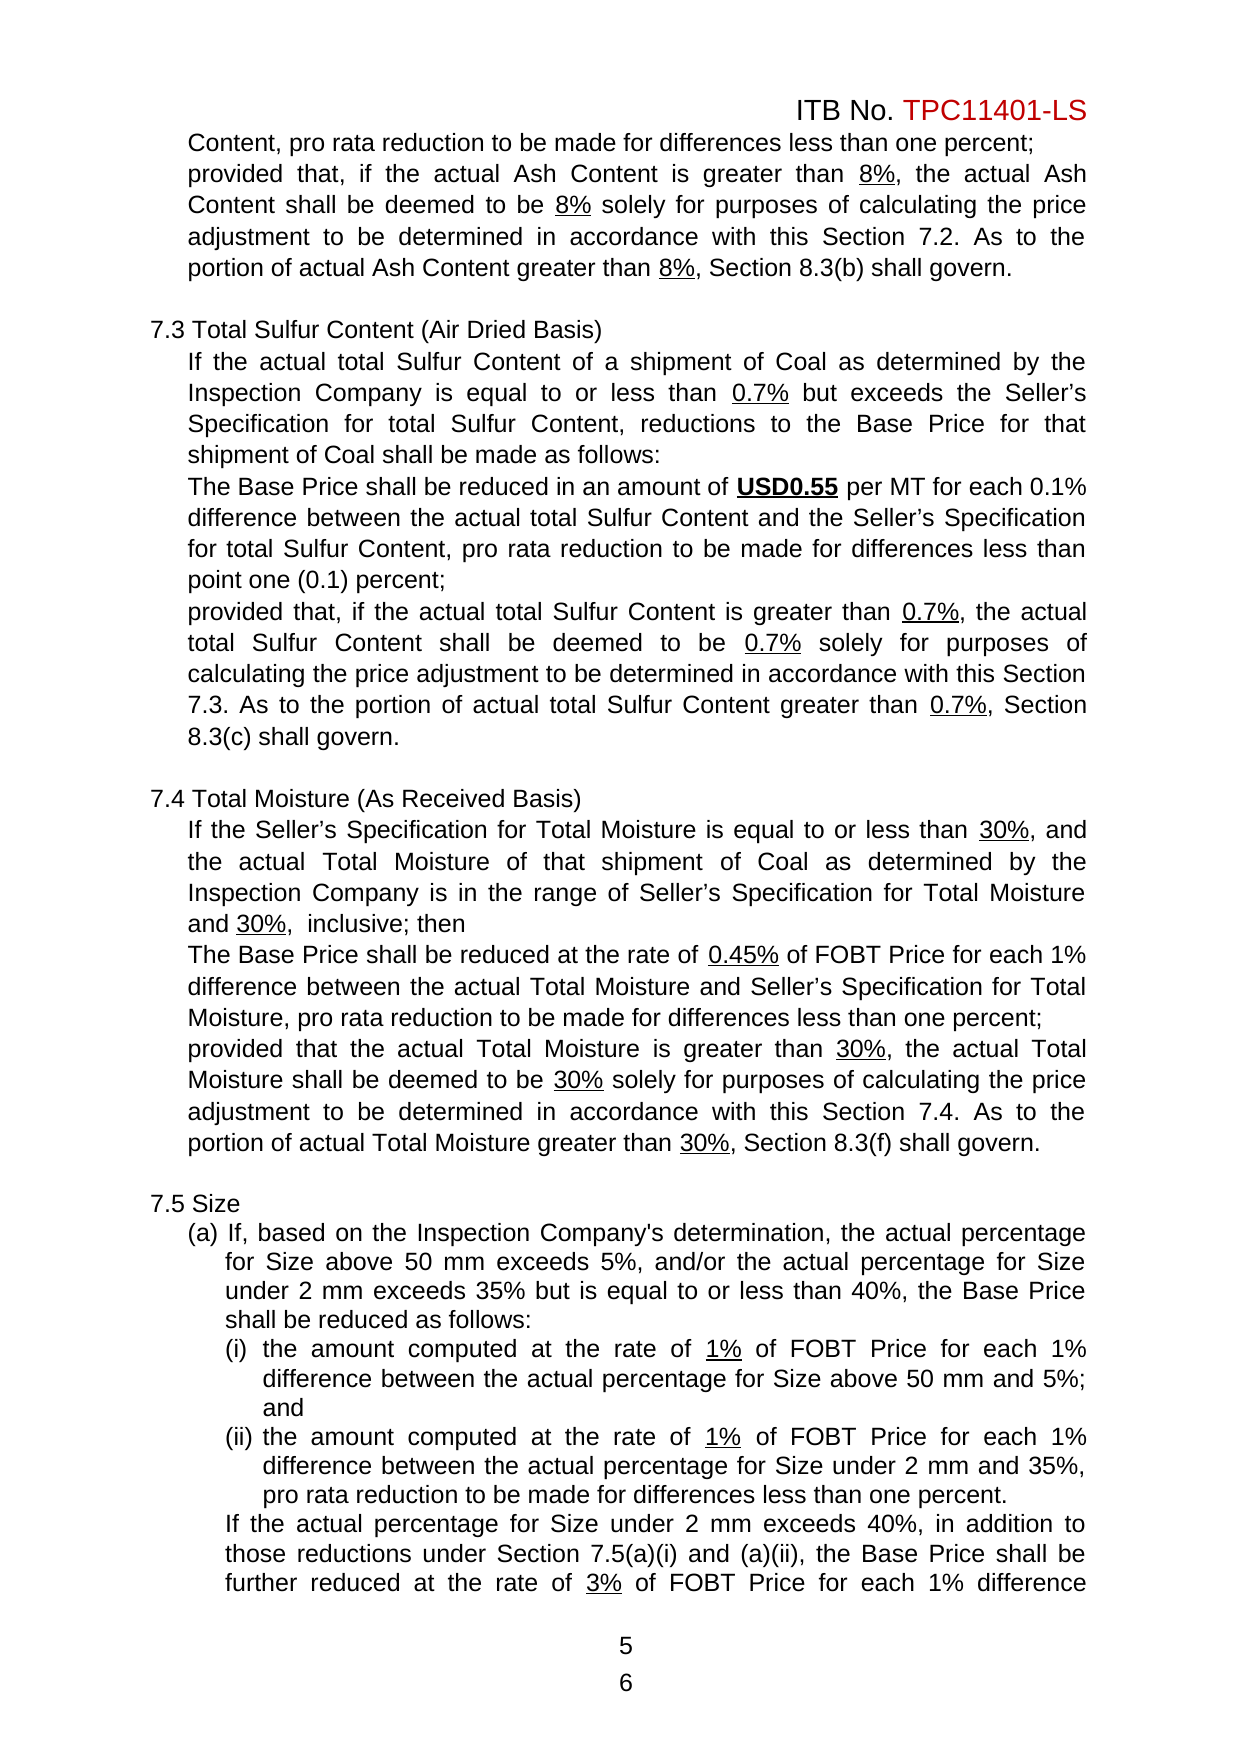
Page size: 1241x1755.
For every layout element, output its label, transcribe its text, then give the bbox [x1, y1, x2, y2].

text (a) If, based on the Inspection Company's determination, the actual percentage for Size above 50 mm exceeds 5%, and/or the actual percentage for Size under 2 mm exceeds 35% but is equal to or less than 40%, the Base Price shall be reduced as follows: [187, 1218, 1087, 1334]
text 7.4 Total Moisture (As Received Basis) [150, 782, 1087, 814]
text (ii) the amount computed at the rate of 1% of FOBT Price for each 1% difference between the actual percentage for Size under 2 mm and 35%, pro rata reduction to be made for differences less than one percent. [225, 1422, 1087, 1509]
text 7.3 Total Sulfur Content (Air Dried Basis) [150, 314, 1192, 345]
text If the Seller’s Specification for Total Moisture is equal to or less than 30%, and the actual Total Moisture of that shipment of Coal as determined by the Inspection Company is in the range of Seller’s Specification for Total Moisture and 30%, inclusive; then [187, 814, 1087, 939]
text provided that, if the actual Ash Content is greater than 8%, the actual Ash Content shall be deemed to be 8% solely for purposes of calculating the price adjustment to be determined in accordance with this Section 7.2. As to the portion of actual Ash Content greater than 8%, Section 8.3(b) shall govern. [187, 157, 1087, 282]
text provided that, if the actual total Sulfur Content is greater than 0.7%, the actual total Sulfur Content shall be deemed to be 0.7% solely for purposes of calculating the price adjustment to be determined in accordance with this Section 7.3. As to the portion of actual total Sulfur Content greater than 0.7%, Section 8.3(c) shall govern. [187, 595, 1087, 751]
text If the actual total Sulfur Content of a shipment of Coal as determined by the Inspection Company is equal to or less than 0.7% but exceeds the Seller’s Specification for total Sulfur Content, reductions to the Base Price for that shipment of Coal shall be made as follows: [187, 345, 1087, 470]
text The Base Price shall be reduced in an amount of USD0.55 per MT for each 0.1% difference between the actual total Sulfur Content and the Seller’s Specification for total Sulfur Content, pro rata reduction to be made for differences less than point one (0.1) percent; [187, 470, 1087, 595]
text provided that the actual Total Moisture is greater than 30%, the actual Total Moisture shall be deemed to be 30% solely for purposes of calculating the price adjustment to be determined in accordance with this Section 7.4. As to the portion of actual Total Moisture greater than 30%, Section 8.3(f) shall govern. [187, 1032, 1087, 1157]
text (i) the amount computed at the rate of 1% of FOBT Price for each 1% difference between the actual percentage for Size above 50 mm and 5%; and [225, 1334, 1087, 1422]
text If the actual percentage for Size under 2 mm exceeds 40%, in addition to those reductions under Section 7.5(a)(i) and (a)(ii), the Base Price shall be further reduced at the rate of 3% of FOBT Price for each 1% difference [225, 1509, 1087, 1597]
text The Base Price shall be reduced at the rate of 0.45% of FOBT Price for each 1% difference between the actual Total Moisture and Seller’s Specification for Total Moisture, pro rata reduction to be made for differences less than one percent; [187, 939, 1087, 1032]
text Content, pro rata reduction to be made for differences less than one percent; [187, 126, 1087, 157]
text 7.5 Size [150, 1189, 1087, 1218]
